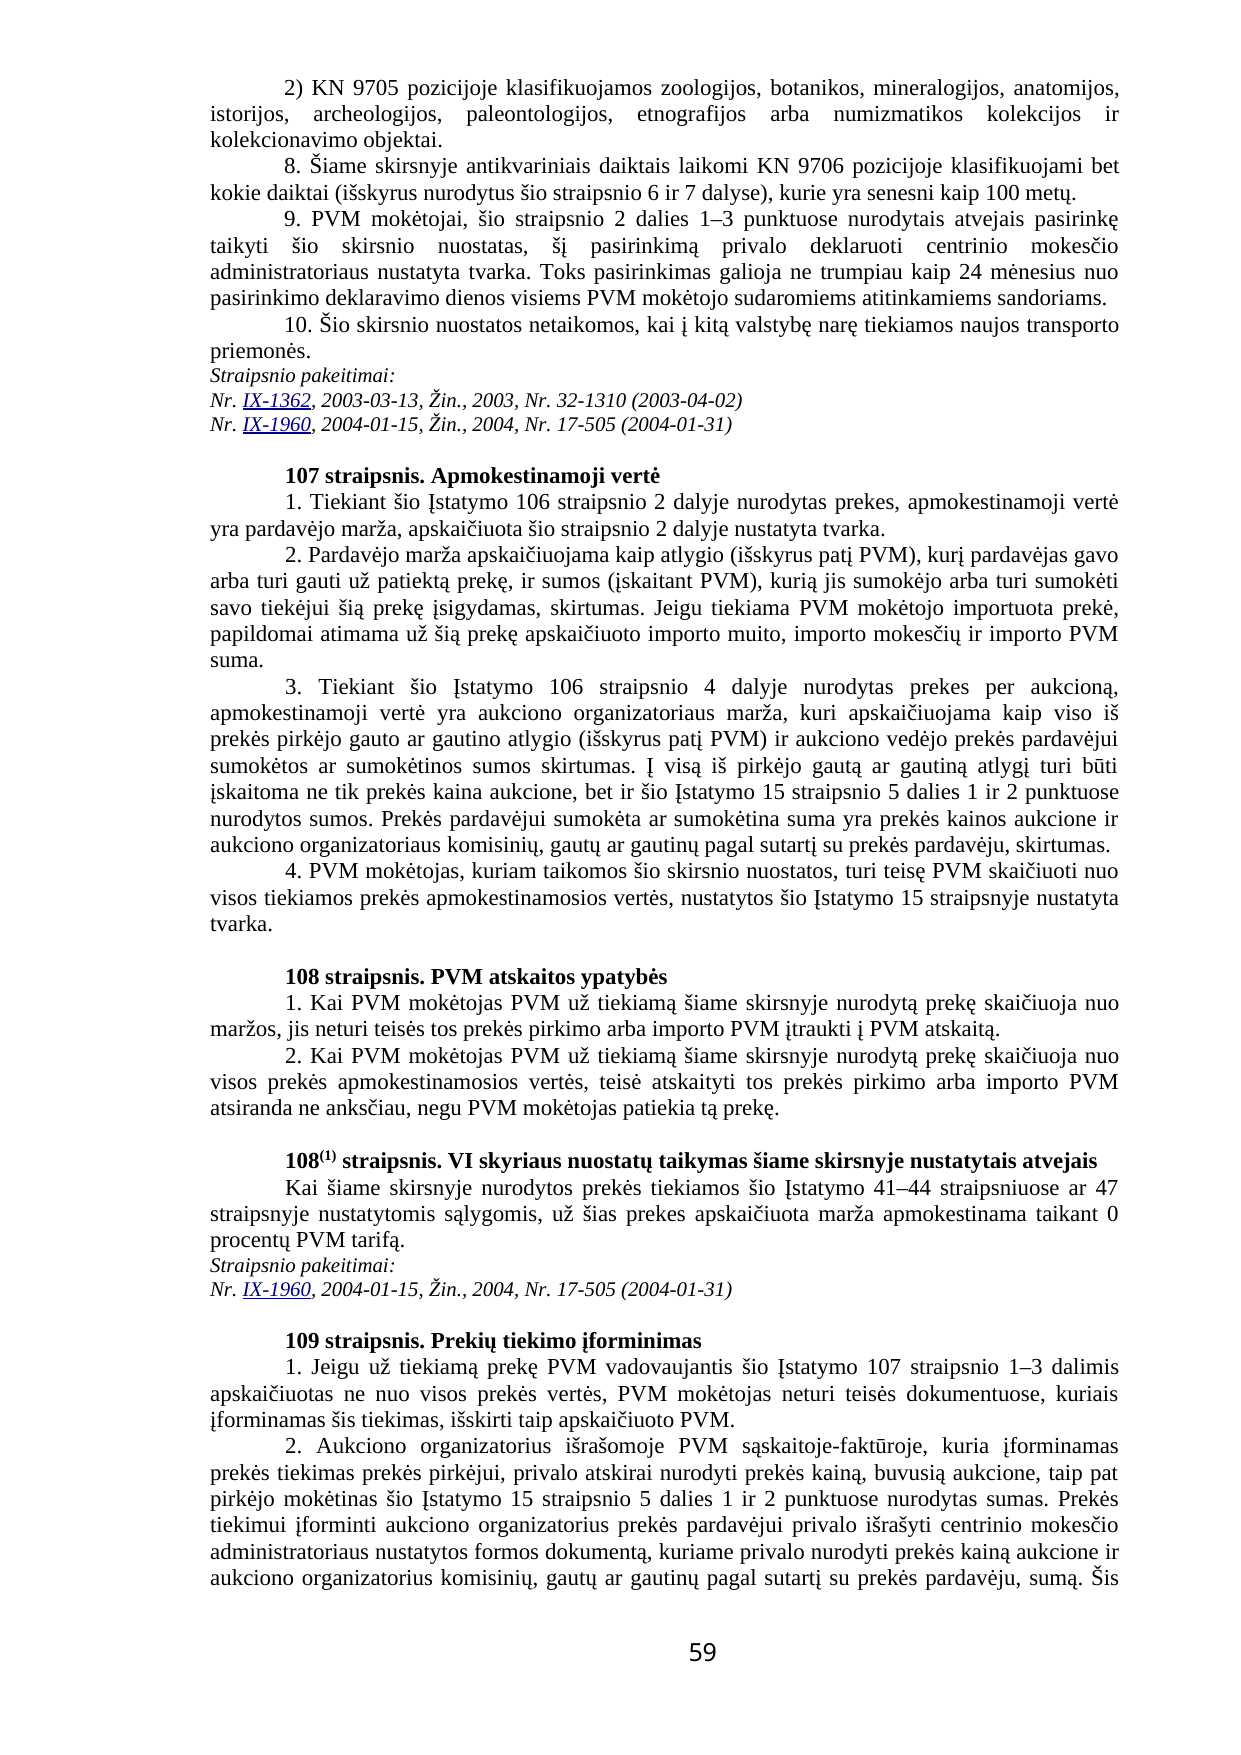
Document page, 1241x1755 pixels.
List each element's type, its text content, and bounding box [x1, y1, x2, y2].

text Kai šiame skirsnyje nurodytos prekės tiekiamos šio Įstatymo 41–44 straipsniuose ar 47 straipsnyje nustatytomis sąlygomis, už šias prekes apskaičiuota marža apmokestinama taikant 0 procentų PVM tarifą. [210, 1173, 1120, 1253]
text Straipsnio pakeitimai: [210, 1253, 1120, 1277]
text 4. PVM mokėtojas, kuriam taikomos šio skirsnio nuostatos, turi teisę PVM skaičiuoti nuo visos tiekiamos prekės apmokestinamosios vertės, nustatytos šio Įstatymo 15 straipsnyje nustatyta tvarka. [210, 857, 1120, 936]
text Nr. IX-1960, 2004-01-15, Žin., 2004, Nr. 17-505 (2004-01-31) [210, 412, 1120, 436]
text 109 straipsnis. Prekių tiekimo įforminimas [210, 1327, 1120, 1353]
text Nr. IX-1362, 2003-03-13, Žin., 2003, Nr. 32-1310 (2003-04-02) [210, 387, 1120, 412]
text 9. PVM mokėtojai, šio straipsnio 2 dalies 1–3 punktuose nurodytais atvejais pasirinkę taikyti šio skirsnio nuostatas, šį pasirinkimą privalo deklaruoti centrinio mokesčio administratoriaus nustatyta tvarka. Toks pasirinkimas galioja ne trumpiau kaip 24 mėnesius nuo pasirinkimo deklaravimo dienos visiems PVM mokėtojo sudaromiems atitinkamiems sandoriams. [210, 205, 1120, 311]
text 1. Jeigu už tiekiamą prekę PVM vadovaujantis šio Įstatymo 107 straipsnio 1–3 dalimis apskaičiuotas ne nuo visos prekės vertės, PVM mokėtojas neturi teisės dokumentuose, kuriais įforminamas šis tiekimas, išskirti taip apskaičiuoto PVM. [210, 1353, 1120, 1432]
text 107 straipsnis. Apmokestinamoji vertė [210, 462, 1120, 488]
text 2. Pardavėjo marža apskaičiuojama kaip atlygio (išskyrus patį PVM), kurį pardavėjas gavo arba turi gauti už patiektą prekę, ir sumos (įskaitant PVM), kurią jis sumokėjo arba turi sumokėti savo tiekėjui šią prekę įsigydamas, skirtumas. Jeigu tiekiama PVM mokėtojo importuota prekė, papildomai atimama už šią prekę apskaičiuoto importo muito, importo mokesčių ir importo PVM suma. [210, 541, 1120, 673]
text 2) KN 9705 pozicijoje klasifikuojamos zoologijos, botanikos, mineralogijos, anatomijos, istorijos, archeologijos, paleontologijos, etnografijos arba numizmatikos kolekcijos ir kolekcionavimo objektai. [210, 73, 1120, 153]
text 10. Šio skirsnio nuostatos netaikomos, kai į kitą valstybę narę tiekiamos naujos transporto priemonės. [210, 311, 1120, 363]
text 2. Aukciono organizatorius išrašomoje PVM sąskaitoje-faktūroje, kuria įforminamas prekės tiekimas prekės pirkėjui, privalo atskirai nurodyti prekės kainą, buvusią aukcione, taip pat pirkėjo mokėtinas šio Įstatymo 15 straipsnio 5 dalies 1 ir 2 punktuose nurodytas sumas. Prekės tiekimui įforminti aukciono organizatorius prekės pardavėjui privalo išrašyti centrinio mokesčio administratoriaus nustatytos formos dokumentą, kuriame privalo nurodyti prekės kainą aukcione ir aukciono organizatorius komisinių, gautų ar gautinų pagal sutartį su prekės pardavėju, sumą. Šis [210, 1432, 1120, 1591]
text Nr. IX-1960, 2004-01-15, Žin., 2004, Nr. 17-505 (2004-01-31) [210, 1277, 1120, 1301]
text 2. Kai PVM mokėtojas PVM už tiekiamą šiame skirsnyje nurodytą prekę skaičiuoja nuo visos prekės apmokestinamosios vertės, teisė atskaityti tos prekės pirkimo arba importo PVM atsiranda ne anksčiau, negu PVM mokėtojas patiekia tą prekę. [210, 1042, 1120, 1121]
text 8. Šiame skirsnyje antikvariniais daiktais laikomi KN 9706 pozicijoje klasifikuojami bet kokie daiktai (išskyrus nurodytus šio straipsnio 6 ir 7 dalyse), kurie yra senesni kaip 100 metų. [210, 153, 1120, 205]
text 108(1) straipsnis. VI skyriaus nuostatų taikymas šiame skirsnyje nustatytais atvejais [285, 1147, 1120, 1173]
text 1. Tiekiant šio Įstatymo 106 straipsnio 2 dalyje nurodytas prekes, apmokestinamoji vertė yra pardavėjo marža, apskaičiuota šio straipsnio 2 dalyje nustatyta tvarka. [210, 488, 1120, 541]
text 3. Tiekiant šio Įstatymo 106 straipsnio 4 dalyje nurodytas prekes per aukcioną, apmokestinamoji vertė yra aukciono organizatoriaus marža, kuri apskaičiuojama kaip viso iš prekės pirkėjo gauto ar gautino atlygio (išskyrus patį PVM) ir aukciono vedėjo prekės pardavėjui sumokėtos ar sumokėtinos sumos skirtumas. Į visą iš pirkėjo gautą ar gautiną atlygį turi būti įskaitoma ne tik prekės kaina aukcione, bet ir šio Įstatymo 15 straipsnio 5 dalies 1 ir 2 punktuose nurodytos sumos. Prekės pardavėjui sumokėta ar sumokėtina suma yra prekės kainos aukcione ir aukciono organizatoriaus komisinių, gautų ar gautinų pagal sutartį su prekės pardavėju, skirtumas. [210, 673, 1120, 857]
text 108 straipsnis. PVM atskaitos ypatybės [210, 963, 1120, 989]
text Straipsnio pakeitimai: [210, 363, 1120, 387]
text 1. Kai PVM mokėtojas PVM už tiekiamą šiame skirsnyje nurodytą prekę skaičiuoja nuo maržos, jis neturi teisės tos prekės pirkimo arba importo PVM įtraukti į PVM atskaitą. [210, 989, 1120, 1042]
